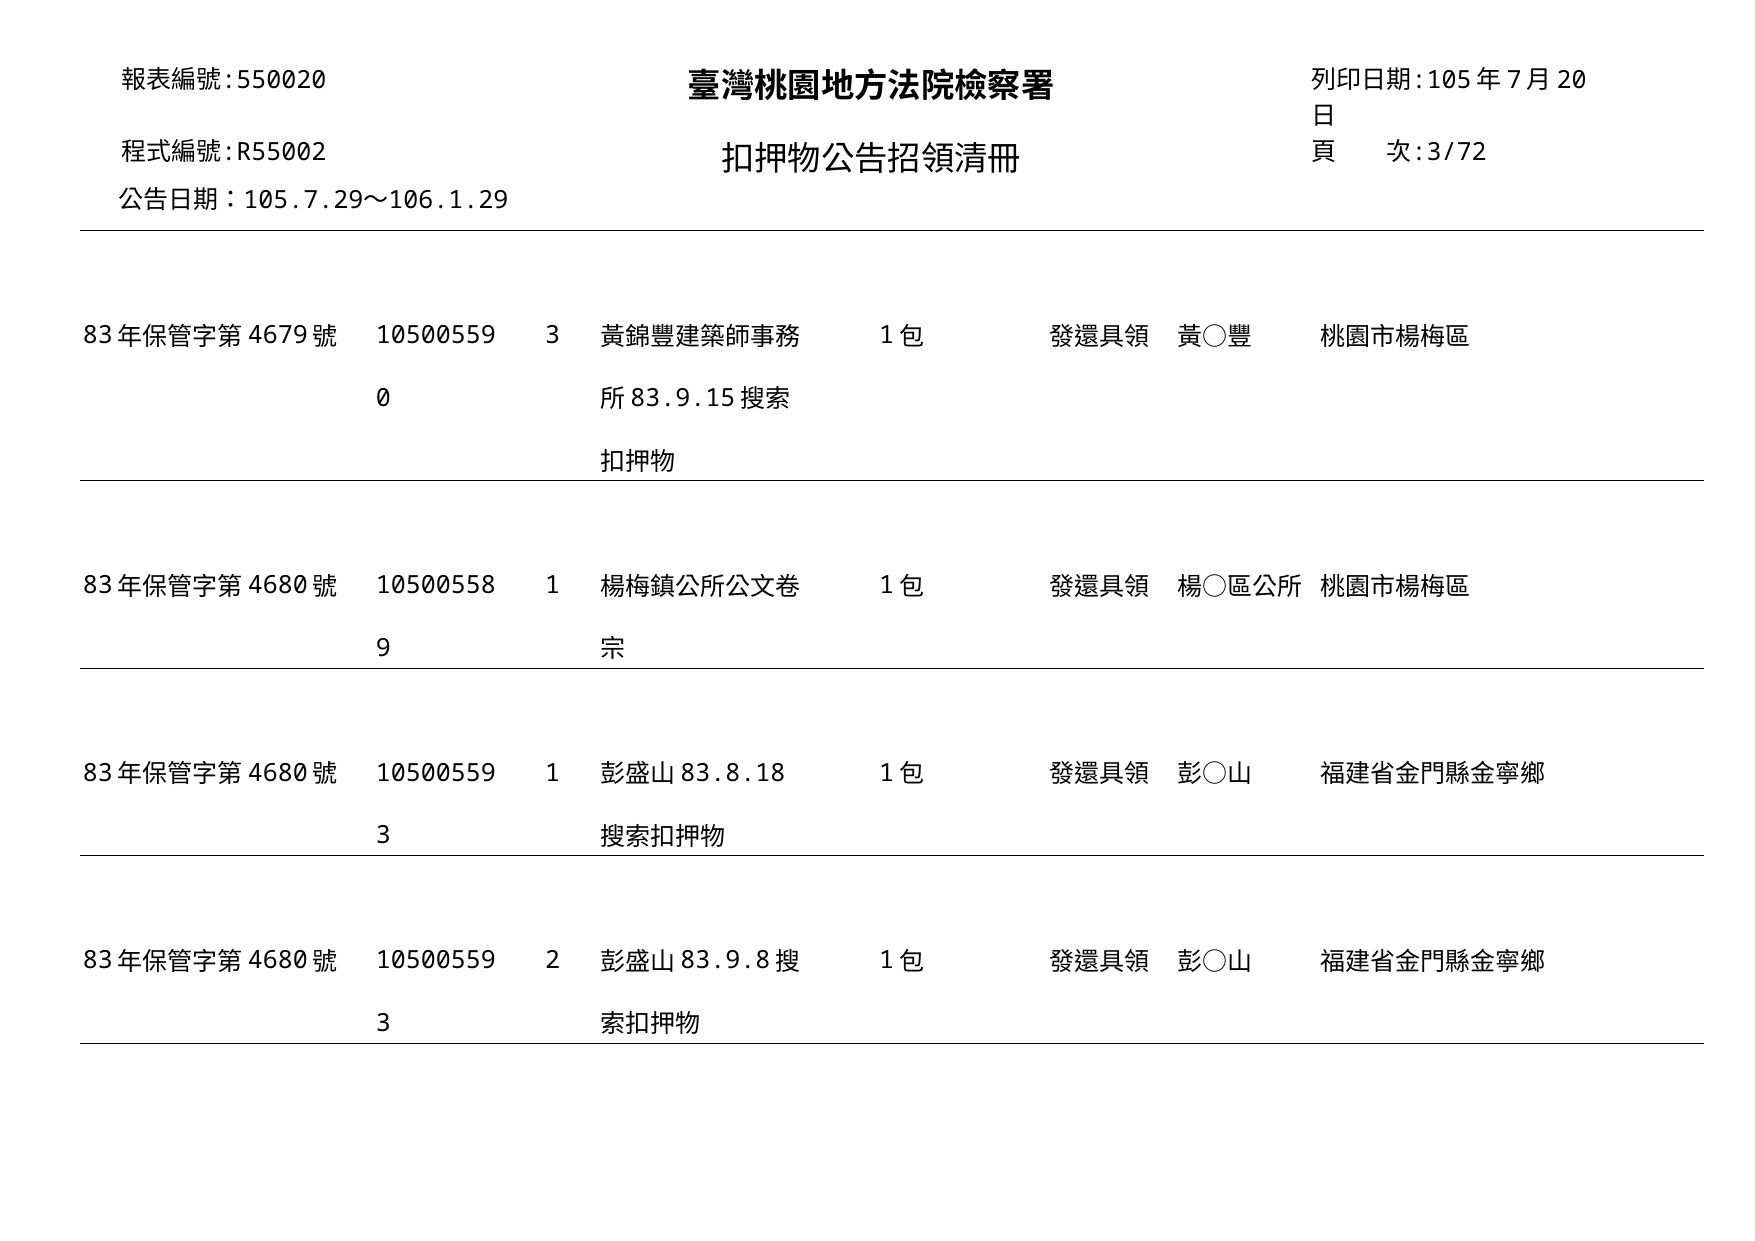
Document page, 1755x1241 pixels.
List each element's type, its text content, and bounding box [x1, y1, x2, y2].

table_cell 彭盛山83.9.8搜索扣押物 [597, 856, 807, 1042]
table_cell [927, 481, 1046, 667]
table_cell 1包 [808, 669, 927, 855]
table_cell 105005589 [373, 481, 507, 667]
table_cell 彭○山 [1175, 669, 1317, 855]
table_cell 1 [507, 481, 597, 667]
table_cell 83年保管字第4680號 [80, 856, 373, 1042]
table_cell 福建省金門縣金寧鄉 [1317, 856, 1575, 1042]
table_cell 1包 [808, 481, 927, 667]
table_cell 桃園市楊梅區 [1317, 231, 1575, 480]
table_cell 彭○山 [1175, 856, 1317, 1042]
table_cell 1 [507, 669, 597, 855]
table_cell 黃○豐 [1175, 231, 1317, 480]
table_cell 福建省金門縣金寧鄉 [1317, 669, 1575, 855]
table_cell 彭盛山83.8.18搜索扣押物 [597, 669, 807, 855]
table_cell [1575, 669, 1704, 855]
table_cell [1575, 856, 1704, 1042]
table_cell 發還具領 [1046, 481, 1175, 667]
table_cell 83年保管字第4679號 [80, 231, 373, 480]
table_cell 楊○區公所 [1175, 481, 1317, 667]
table_cell [927, 856, 1046, 1042]
table_cell 發還具領 [1046, 669, 1175, 855]
table_cell 105005590 [373, 231, 507, 480]
table_cell 83年保管字第4680號 [80, 669, 373, 855]
table_cell 1包 [808, 231, 927, 480]
table_cell 桃園市楊梅區 [1317, 481, 1575, 667]
table_cell [927, 231, 1046, 480]
table_cell 2 [507, 856, 597, 1042]
table_cell 3 [507, 231, 597, 480]
table_cell 105005593 [373, 856, 507, 1042]
table_cell 83年保管字第4680號 [80, 481, 373, 667]
table_cell 黃錦豐建築師事務所83.9.15搜索扣押物 [597, 231, 807, 480]
table_cell [1575, 481, 1704, 667]
table_cell 楊梅鎮公所公文卷宗 [597, 481, 807, 667]
table_cell 發還具領 [1046, 856, 1175, 1042]
table_cell [1575, 231, 1704, 480]
table_cell [927, 669, 1046, 855]
table_cell 發還具領 [1046, 231, 1175, 480]
table_cell 105005593 [373, 669, 507, 855]
table_cell 1包 [808, 856, 927, 1042]
